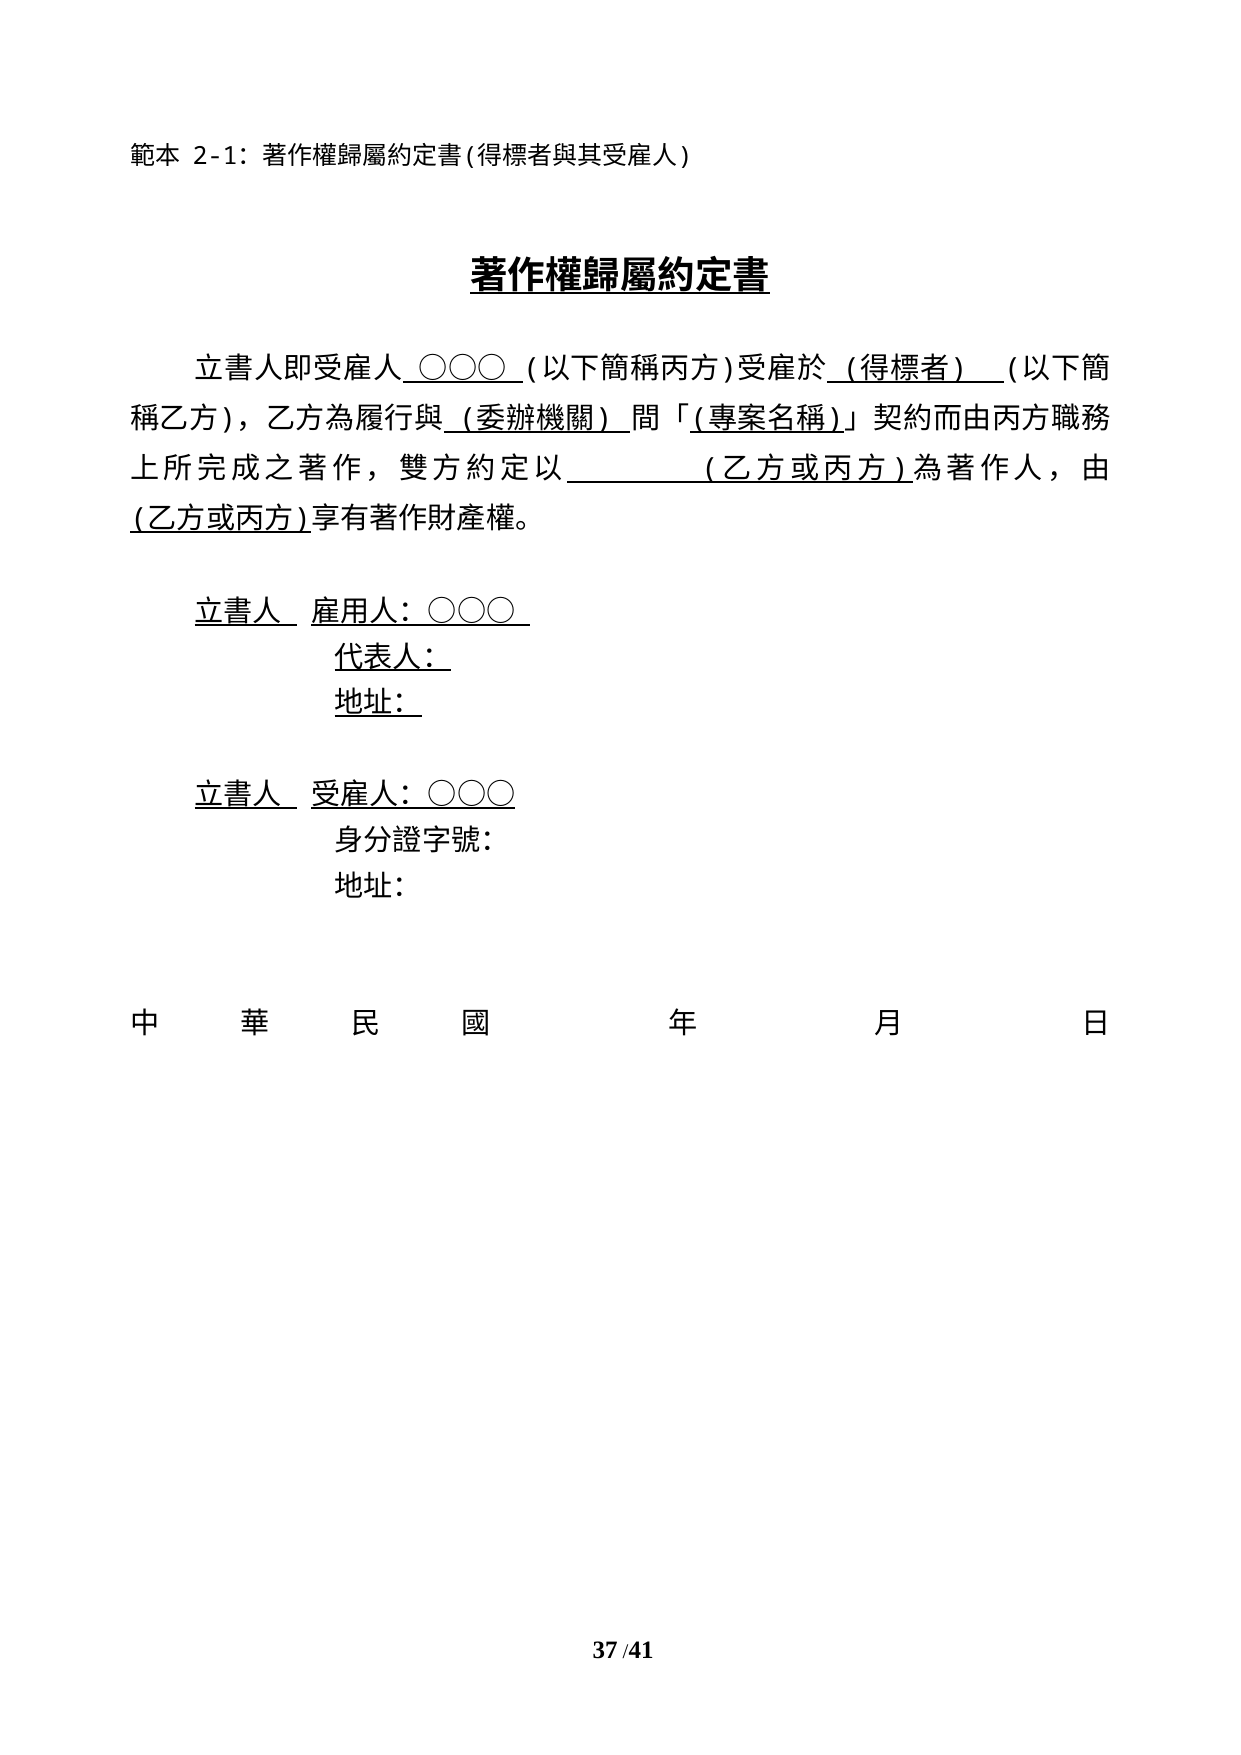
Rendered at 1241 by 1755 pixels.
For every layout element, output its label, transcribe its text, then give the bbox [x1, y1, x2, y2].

text 地址： [130, 676, 1110, 722]
text 立書人 受雇人：○○○ [130, 768, 1110, 814]
text 地址： [130, 859, 1110, 905]
text 範本 2-1：著作權歸屬約定書(得標者與其受雇人) [130, 136, 1110, 172]
text 中華民國 年 月 日 [130, 997, 1110, 1043]
text 著作權歸屬約定書 [130, 255, 1110, 297]
text 身分證字號： [130, 814, 1110, 859]
text 代表人： [130, 630, 1110, 676]
text 立書人即受雇人 ○○○ (以下簡稱丙方)受雇於 (得標者) (以下簡稱乙方)，乙方為履行與 (委辦機關) 間「(專案名稱)」契約而由丙方職務上所完成之著作，雙方約定以 (乙方或丙方)為著作人，由 (乙方或丙方)享有著作財產權。 [130, 339, 1110, 539]
text 立書人 雇用人：○○○ [130, 584, 1110, 630]
